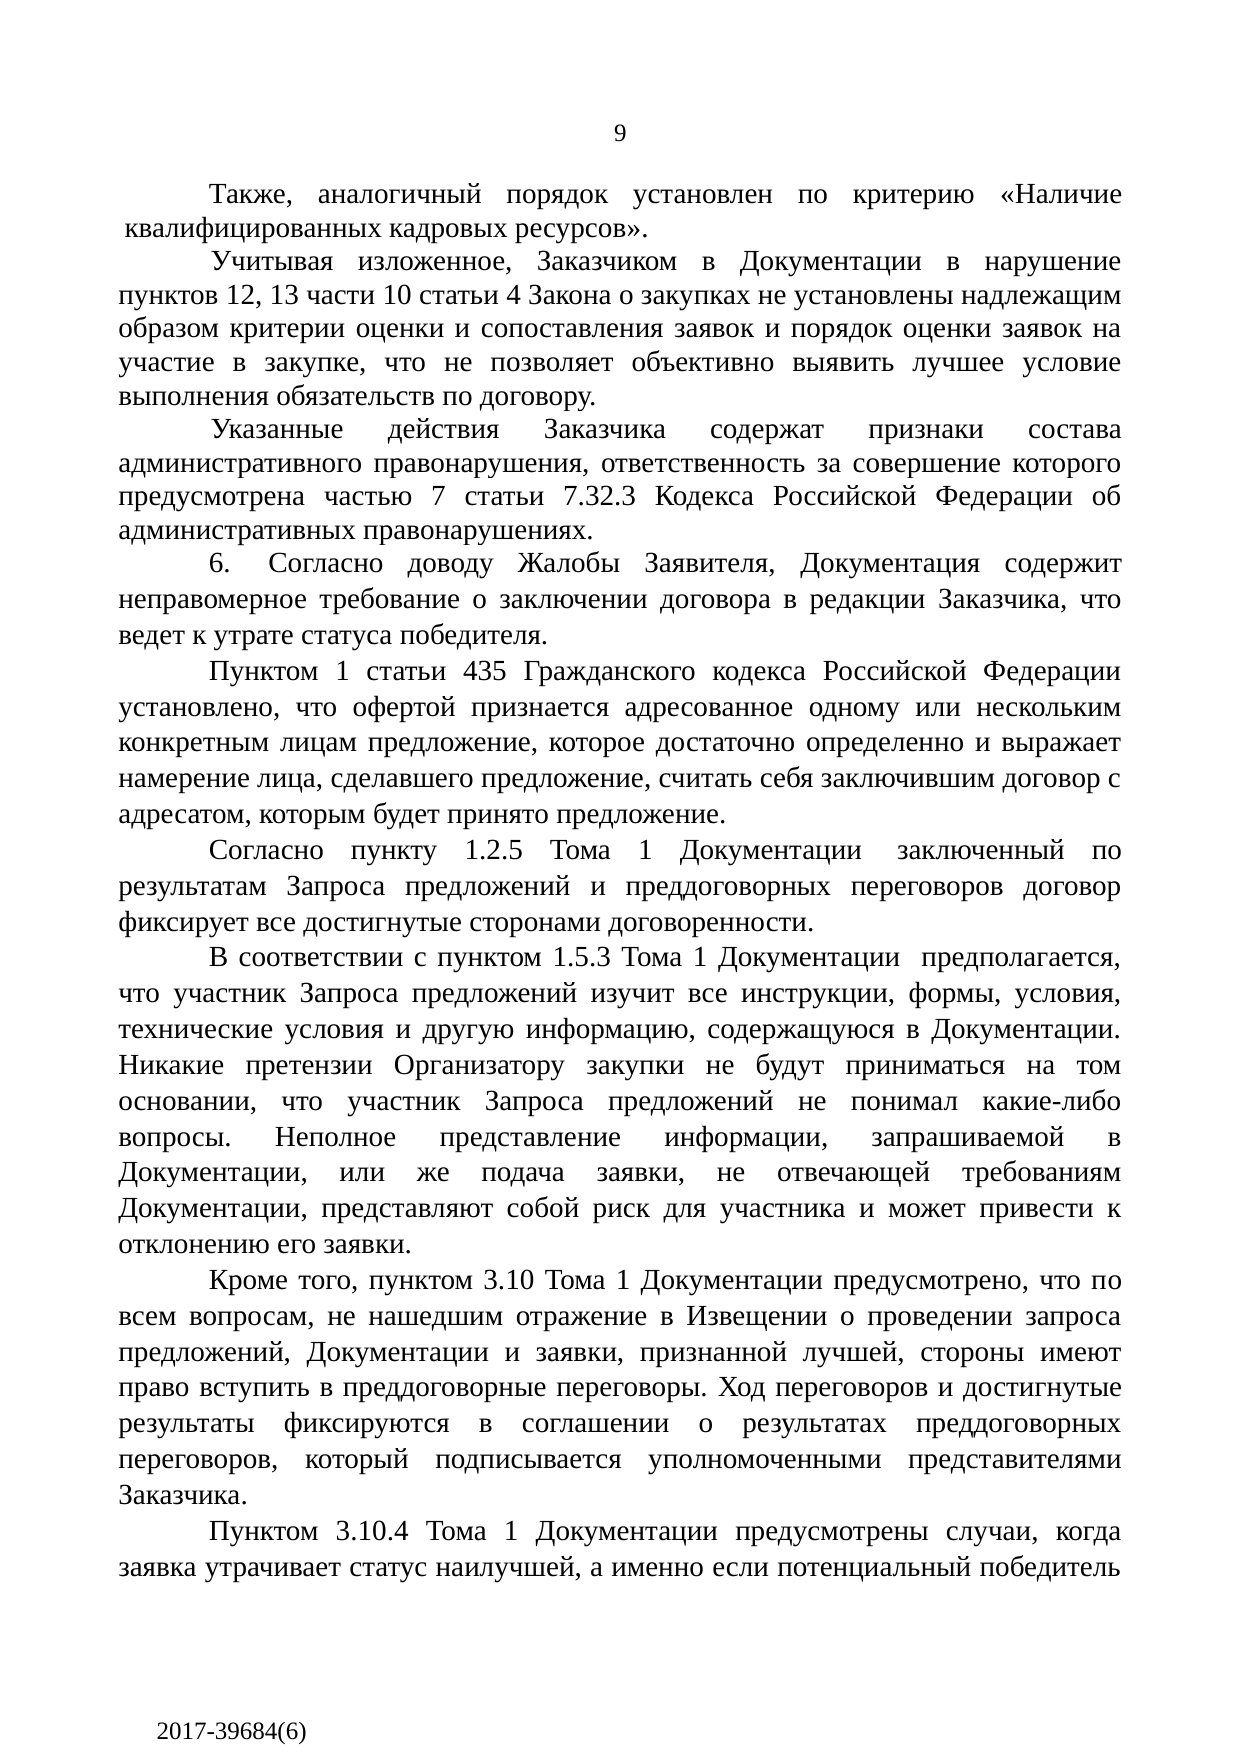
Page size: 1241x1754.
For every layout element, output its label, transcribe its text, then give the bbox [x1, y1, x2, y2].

text Пунктом 1 статьи 435 Гражданского кодекса Российской Федерации установлено, что офертой признается адресованное одному или нескольким конкретным лицам предложение, которое достаточно определенно и выражает намерение лица, сделавшего предложение, считать себя заключившим договор с адресатом, которым будет принято предложение. [118, 653, 1122, 830]
text Согласно пункту 1.2.5 Тома 1 Документации заключенный по результатам Запроса предложений и преддоговорных переговоров договор фиксирует все достигнутые сторонами договоренности. [118, 832, 1122, 937]
text Указанные действия Заказчика содержат признаки состава административного правонарушения, ответственность за совершение которого предусмотрена частью 7 статьи 7.32.3 Кодекса Российской Федерации об административных правонарушениях. [118, 411, 1122, 545]
text В соответствии с пунктом 1.5.3 Тома 1 Документации предполагается, что участник Запроса предложений изучит все инструкции, формы, условия, технические условия и другую информацию, содержащуюся в Документации. Никакие претензии Организатору закупки не будут приниматься на том основании, что участник Запроса предложений не понимал какие-либо вопросы. Неполное представление информации, запрашиваемой в Документации, или же подача заявки, не отвечающей требованиям Документации, представляют собой риск для участника и может привести к отклонению его заявки. [118, 939, 1122, 1260]
text Кроме того, пунктом 3.10 Тома 1 Документации предусмотрено, что по всем вопросам, не нашедшим отражение в Извещении о проведении запроса предложений, Документации и заявки, признанной лучшей, стороны имеют право вступить в преддоговорные переговоры. Ход переговоров и достигнутые результаты фиксируются в соглашении о результатах преддоговорных переговоров, который подписывается уполномоченными представителями Заказчика. [118, 1262, 1122, 1511]
text Пунктом 3.10.4 Тома 1 Документации предусмотрены случаи, когда заявка утрачивает статус наилучшей, а именно если потенциальный победитель [118, 1513, 1122, 1582]
list Согласно доводу Жалобы Заявителя, Документация содержит неправомерное требование о заключении договора в редакции Заказчика, что ведет к утрате статуса победителя. [118, 545, 1122, 651]
text Также, аналогичный порядок установлен по критерию «Наличие квалифицированных кадровых ресурсов». [124, 176, 1122, 243]
text Учитывая изложенное, Заказчиком в Документации в нарушение пунктов 12, 13 части 10 статьи 4 Закона о закупках не установлены надлежащим образом критерии оценки и сопоставления заявок и порядок оценки заявок на участие в закупке, что не позволяет объективно выявить лучшее условие выполнения обязательств по договору. [118, 243, 1122, 411]
